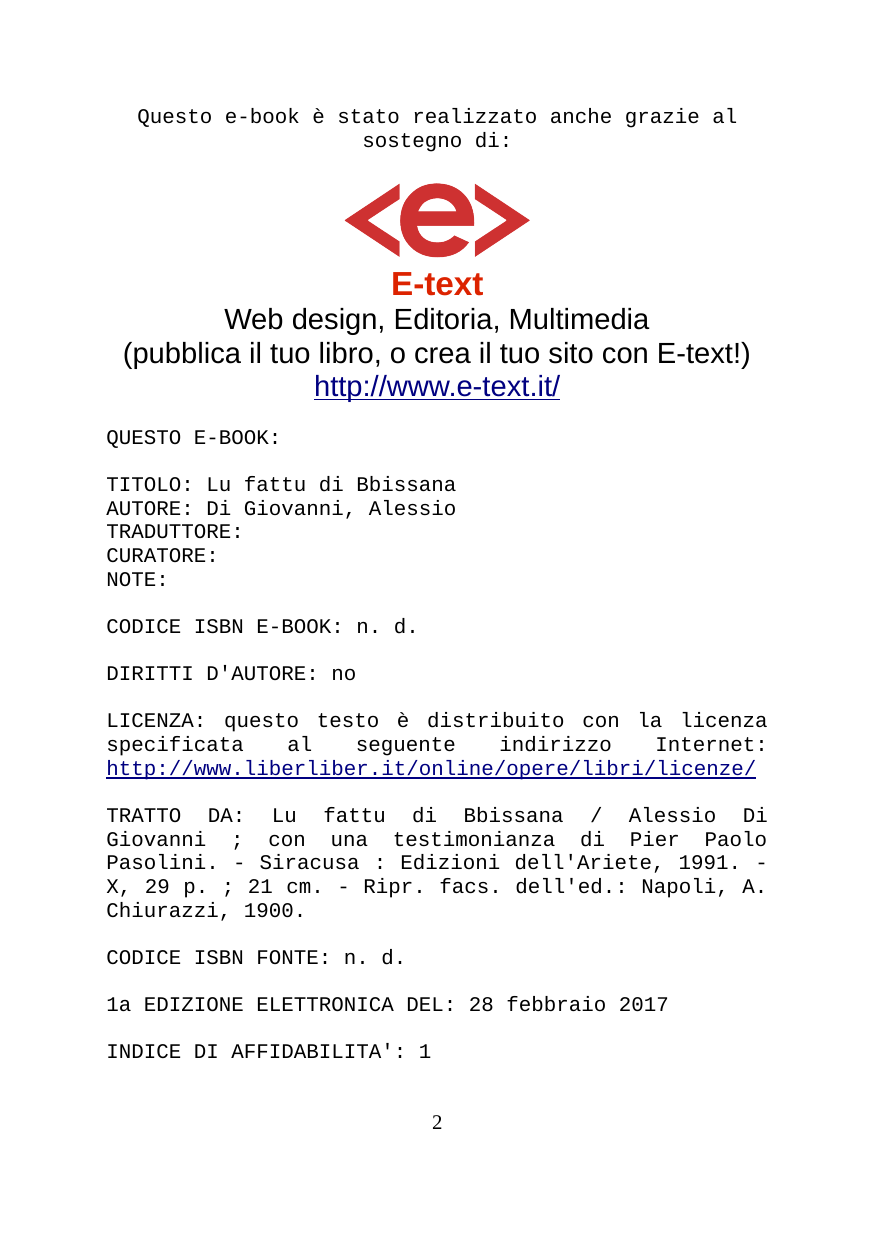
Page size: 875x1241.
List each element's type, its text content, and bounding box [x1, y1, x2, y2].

text INDICE DI AFFIDABILITA': 1 [106, 1041, 768, 1065]
text (pubblica il tuo libro, o crea il tuo sito con E-text!) [106, 336, 768, 369]
text Questo e-book è stato realizzato anche grazie al sostegno di: [106, 106, 768, 153]
text Web design, Editoria, Multimedia [106, 302, 768, 336]
text E-text [106, 264, 768, 302]
text TRADUTTORE: [106, 521, 768, 545]
text LICENZA: questo testo è distribuito con la licenza specificata al seguente indirizzo Internet: http://www.liberliber.it/online/opere/libri/licenze/ [106, 710, 768, 781]
text CODICE ISBN E-BOOK: n. d. [106, 616, 768, 639]
text http://www.e-text.it/ [106, 369, 768, 403]
text AUTORE: Di Giovanni, Alessio [106, 498, 768, 521]
text CURATORE: [106, 545, 768, 568]
picture [343, 183, 531, 258]
text NOTE: [106, 568, 768, 592]
text DIRITTI D'AUTORE: no [106, 663, 768, 687]
text TITOLO: Lu fattu di Bbissana [106, 474, 768, 498]
text QUESTO E-BOOK: [106, 427, 768, 450]
text 1a EDIZIONE ELETTRONICA DEL: 28 febbraio 2017 [106, 994, 768, 1018]
text CODICE ISBN FONTE: n. d. [106, 947, 768, 971]
text TRATTO DA: Lu fattu di Bbissana / Alessio Di Giovanni ; con una testimonianza di Pier Paolo Pasolini. - Siracusa : Edizioni dell'Ariete, 1991. - X, 29 p. ; 21 cm. - Ripr. facs. dell'ed.: Napoli, A. Chiurazzi, 1900. [106, 805, 768, 923]
